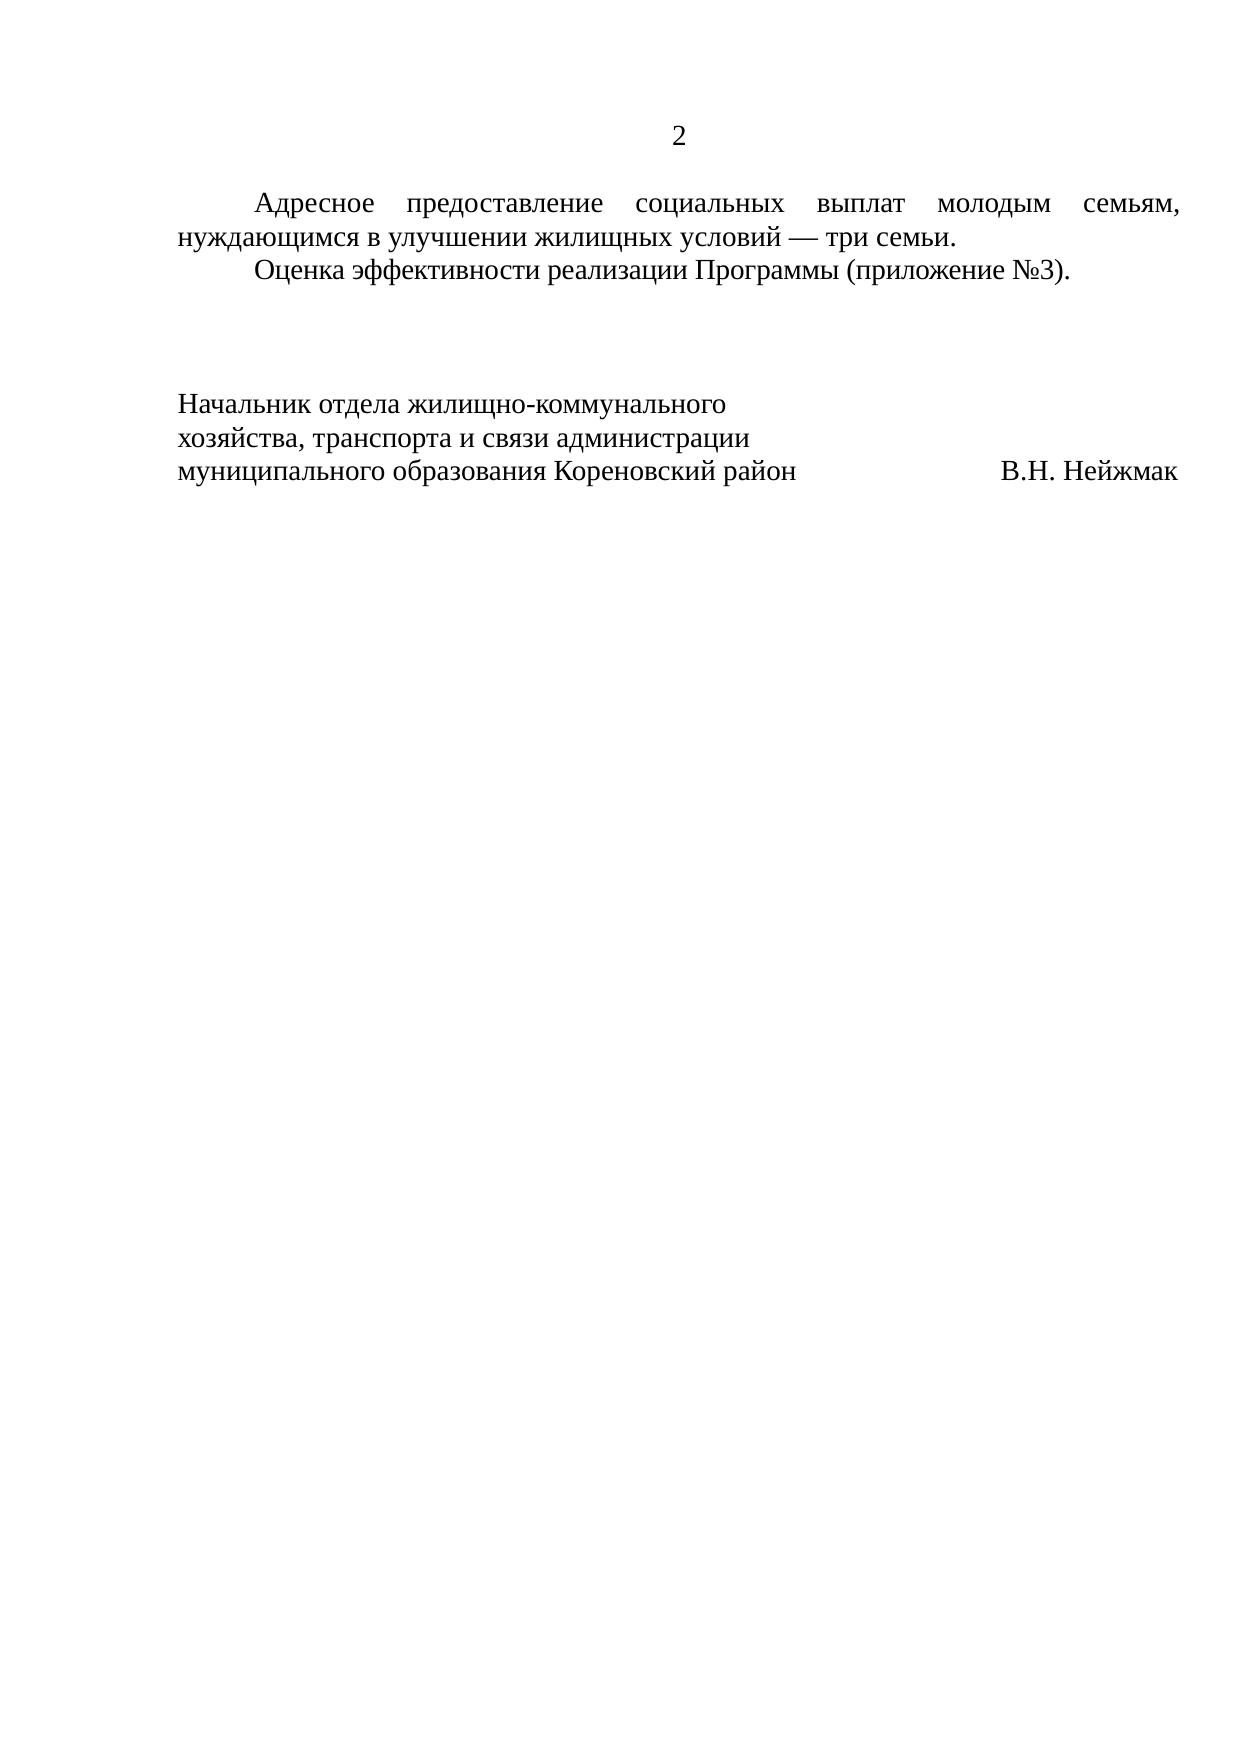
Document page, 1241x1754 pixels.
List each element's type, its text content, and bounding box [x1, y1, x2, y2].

text хозяйства, транспорта и связи администрации [177, 420, 1181, 453]
text Начальник отдела жилищно-коммунального [177, 386, 1181, 420]
text Оценка эффективности реализации Программы (приложение №3). [177, 252, 1181, 286]
text муниципального образования Кореновский район В.Н. Нейжмак [177, 453, 1181, 487]
text 2 [177, 118, 1181, 152]
text Адресное предоставление социальных выплат молодым семьям, нуждающимся в улучшении жилищных условий — три семьи. [177, 185, 1181, 252]
